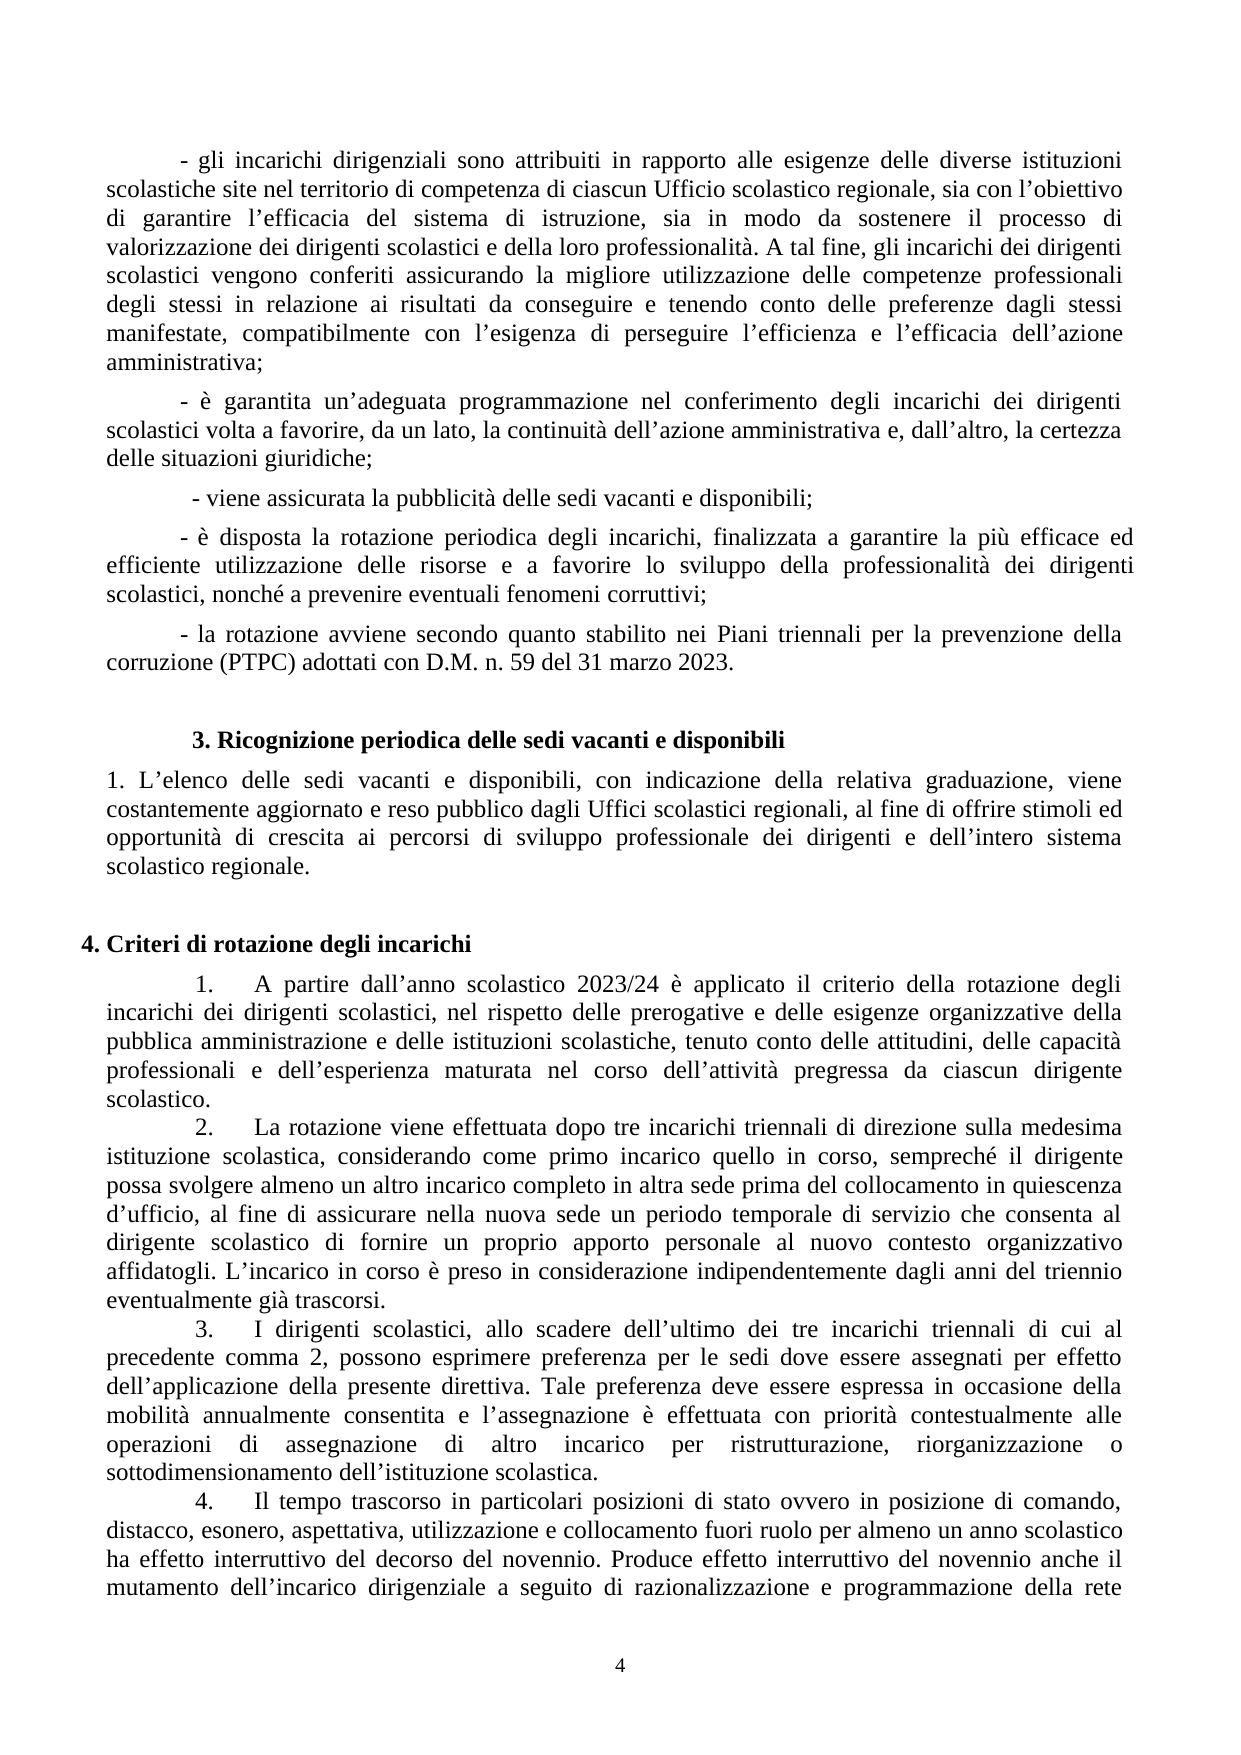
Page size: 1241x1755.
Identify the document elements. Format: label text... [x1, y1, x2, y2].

list è disposta la rotazione periodica degli incarichi, finalizzata a garantire la più efficace ed efficiente utilizzazione delle risorse e a favorire lo sviluppo della professionalità dei dirigenti scolastici, nonché a prevenire eventuali fenomeni corruttivi; [106, 522, 1134, 608]
list è garantita un’adeguata programmazione nel conferimento degli incarichi dei dirigenti scolastici volta a favorire, da un lato, la continuità dell’azione amministrativa e, dall’altro, la certezza delle situazioni giuridiche; [106, 386, 1122, 472]
text 1. L’elenco delle sedi vacanti e disponibili, con indicazione della relativa graduazione, viene costantemente aggiornato e reso pubblico dagli Uffici scolastici regionali, al fine di offrire stimoli ed opportunità di crescita ai percorsi di sviluppo professionale dei dirigenti e dell’intero sistema scolastico regionale. [106, 765, 1123, 880]
list gli incarichi dirigenziali sono attribuiti in rapporto alle esigenze delle diverse istituzioni scolastiche site nel territorio di competenza di ciascun Ufficio scolastico regionale, sia con l’obiettivo di garantire l’efficacia del sistema di istruzione, sia in modo da sostenere il processo di valorizzazione dei dirigenti scolastici e della loro professionalità. A tal fine, gli incarichi dei dirigenti scolastici vengono conferiti assicurando la migliore utilizzazione delle competenze professionali degli stessi in relazione ai risultati da conseguire e tenendo conto delle preferenze dagli stessi manifestate, compatibilmente con l’esigenza di perseguire l’efficienza e l’efficacia dell’azione amministrativa; [106, 145, 1123, 375]
list la rotazione avviene secondo quanto stabilito nei Piani triennali per la prevenzione della corruzione (PTPC) adottati con D.M. n. 59 del 31 marzo 2023. [106, 619, 1122, 676]
list La rotazione viene effettuata dopo tre incarichi triennali di direzione sulla medesima istituzione scolastica, considerando come primo incarico quello in corso, sempreché il dirigente possa svolgere almeno un altro incarico completo in altra sede prima del collocamento in quiescenza d’ufficio, al fine di assicurare nella nuova sede un periodo temporale di servizio che consenta al dirigente scolastico di fornire un proprio apporto personale al nuovo contesto organizzativo affidatogli. L’incarico in corso è preso in considerazione indipendentemente dagli anni del triennio eventualmente già trascorsi. [106, 1112, 1123, 1314]
subtitle 3. Ricognizione periodica delle sedi vacanti e disponibili [192, 726, 1134, 754]
list A partire dall’anno scolastico 2023/24 è applicato il criterio della rotazione degli incarichi dei dirigenti scolastici, nel rispetto delle prerogative e delle esigenze organizzative della pubblica amministrazione e delle istituzioni scolastiche, tenuto conto delle attitudini, delle capacità professionali e dell’esperienza maturata nel corso dell’attività pregressa da ciascun dirigente scolastico. [106, 969, 1123, 1112]
list I dirigenti scolastici, allo scadere dell’ultimo dei tre incarichi triennali di cui al precedente comma 2, possono esprimere preferenza per le sedi dove essere assegnati per effetto dell’applicazione della presente direttiva. Tale preferenza deve essere espressa in occasione della mobilità annualmente consentita e l’assegnazione è effettuata con priorità contestualmente alle operazioni di assegnazione di altro incarico per ristrutturazione, riorganizzazione o sottodimensionamento dell’istituzione scolastica. [106, 1314, 1123, 1486]
list viene assicurata la pubblicità delle sedi vacanti e disponibili; [192, 483, 1134, 512]
list Criteri di rotazione degli incarichi [81, 929, 1134, 958]
list Il tempo trascorso in particolari posizioni di stato ovvero in posizione di comando, distacco, esonero, aspettativa, utilizzazione e collocamento fuori ruolo per almeno un anno scolastico ha effetto interruttivo del decorso del novennio. Produce effetto interruttivo del novennio anche il mutamento dell’incarico dirigenziale a seguito di razionalizzazione e programmazione della rete [106, 1486, 1123, 1601]
